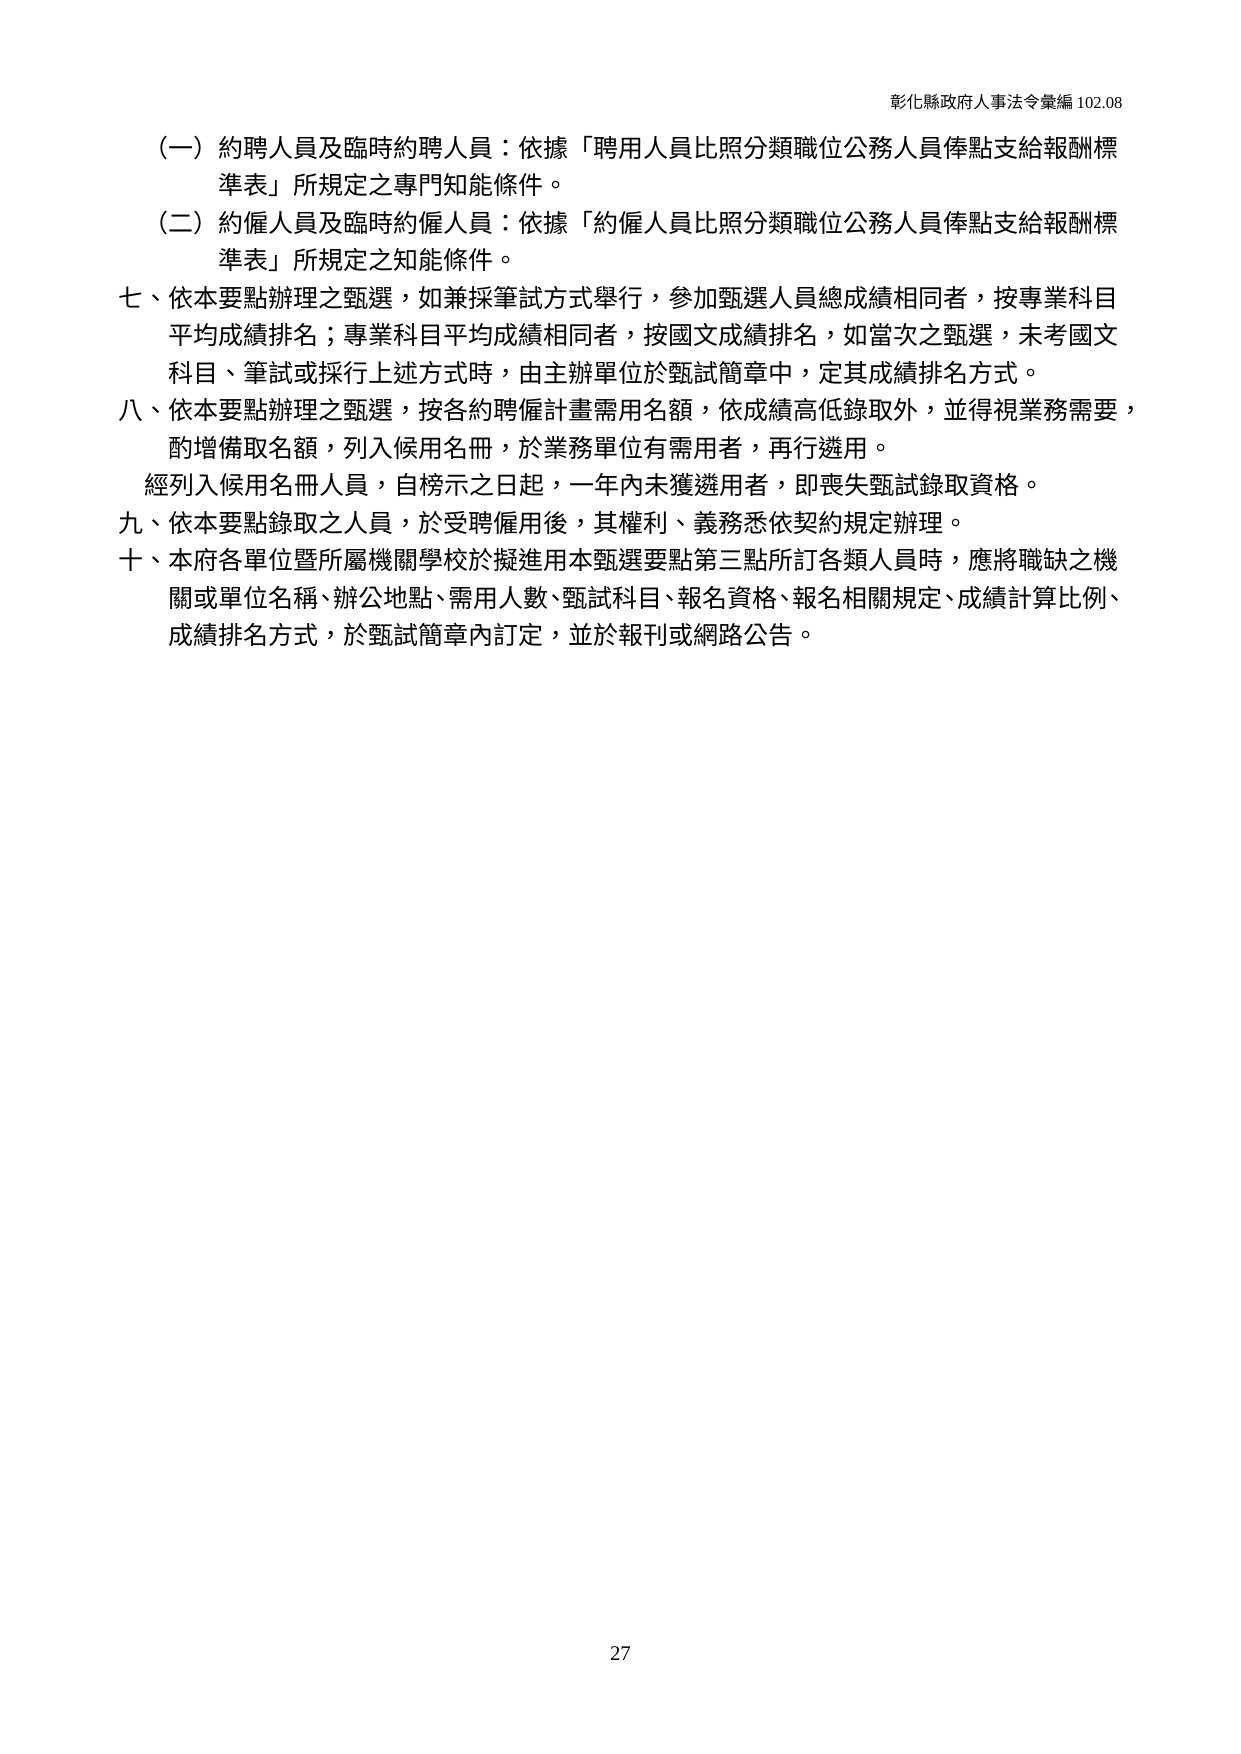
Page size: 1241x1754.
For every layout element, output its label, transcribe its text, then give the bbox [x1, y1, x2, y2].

text 十、本府各單位暨所屬機關學校於擬進用本甄選要點第三點所訂各類人員時，應將職缺之機關或單位名稱、辦公地點、需用人數、甄試科目、報名資格、報名相關規定、成績計算比例、成績排名方式，於甄試簡章內訂定，並於報刊或網路公告。 [118, 540, 1122, 652]
text 八、依本要點辦理之甄選，按各約聘僱計畫需用名額，依成績高低錄取外，並得視業務需要，酌增備取名額，列入候用名冊，於業務單位有需用者，再行遴用。 [118, 390, 1122, 465]
text 經列入候用名冊人員，自榜示之日起，一年內未獲遴用者，即喪失甄試錄取資格。 [118, 465, 1122, 502]
text （二）約僱人員及臨時約僱人員：依據「約僱人員比照分類職位公務人員俸點支給報酬標準表」所規定之知能條件。 [143, 202, 1122, 277]
text 七、依本要點辦理之甄選，如兼採筆試方式舉行，參加甄選人員總成績相同者，按專業科目平均成績排名；專業科目平均成績相同者，按國文成績排名，如當次之甄選，未考國文科目、筆試或採行上述方式時，由主辦單位於甄試簡章中，定其成績排名方式。 [118, 277, 1122, 390]
text （一）約聘人員及臨時約聘人員：依據「聘用人員比照分類職位公務人員俸點支給報酬標準表」所規定之專門知能條件。 [143, 127, 1122, 202]
text 九、依本要點錄取之人員，於受聘僱用後，其權利、義務悉依契約規定辦理。 [118, 502, 1122, 540]
